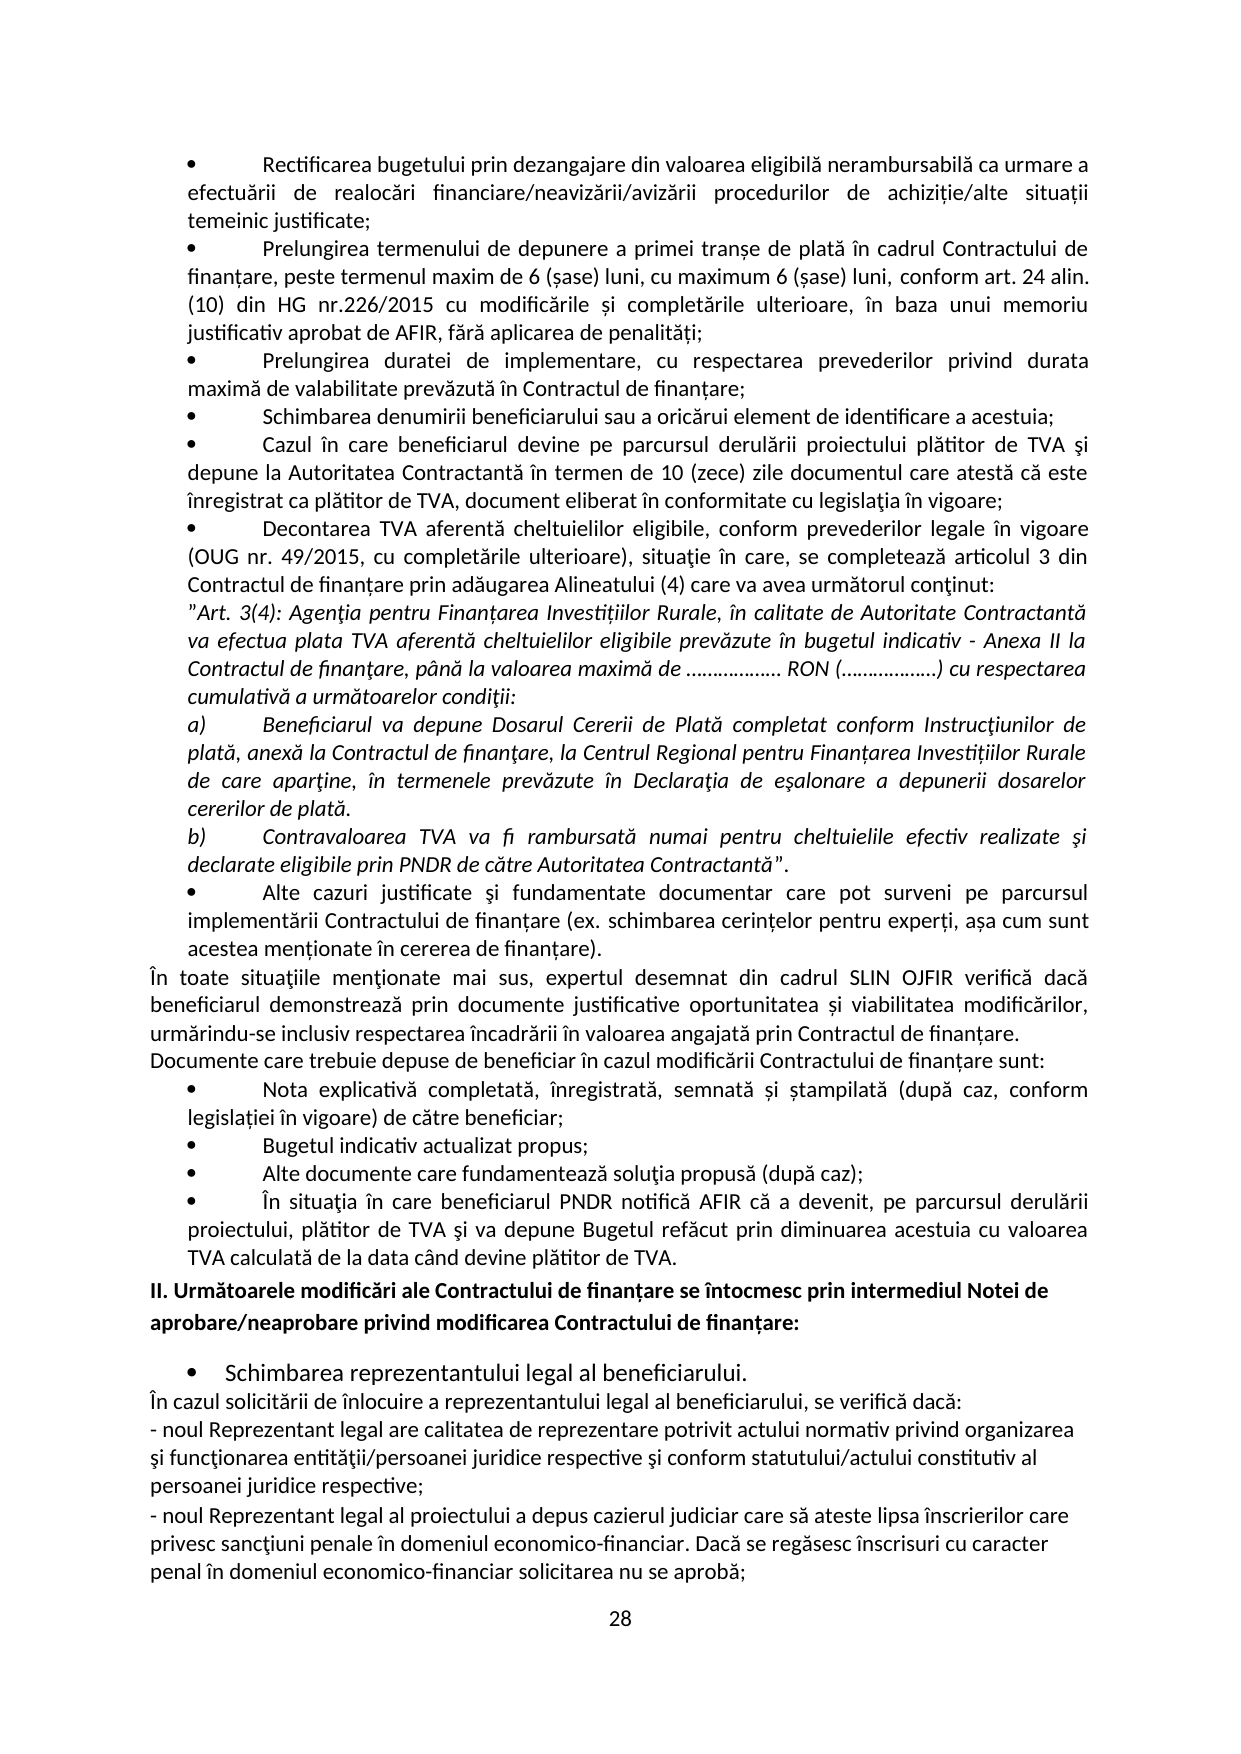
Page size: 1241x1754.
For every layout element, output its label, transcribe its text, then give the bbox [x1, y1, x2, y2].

list Prelungirea duratei de implementare, cu respectarea prevederilor privind durata maximă de valabilitate prevăzută în Contractul de finanțare; [187, 346, 1090, 402]
list Nota explicativă completată, înregistrată, semnată și ștampilată (după caz, conform legislației în vigoare) de către beneficiar; [187, 1075, 1090, 1131]
list Cazul în care beneficiarul devine pe parcursul derulării proiectului plătitor de TVA şi depune la Autoritatea Contractantă în termen de 10 (zece) zile documentul care atestă că este înregistrat ca plătitor de TVA, document eliberat în conformitate cu legislaţia în vigoare; [187, 430, 1090, 514]
list Schimbarea reprezentantului legal al beneficiarului. [187, 1357, 1090, 1387]
text ”Art. 3(4): Agenţia pentru Finanțarea Investițiilor Rurale, în calitate de Autoritate Contractantă va efectua plata TVA aferentă cheltuielilor eligibile prevăzute în bugetul indicativ - Anexa II la Contractul de finanţare, până la valoarea maximă de ……………… RON (………………) cu respectarea cumulativă a următoarelor condiţii: [187, 598, 1090, 710]
list Alte cazuri justificate şi fundamentate documentar care pot surveni pe parcursul implementării Contractului de finanțare (ex. schimbarea cerințelor pentru experți, așa cum sunt acestea menționate în cererea de finanțare). [187, 878, 1090, 963]
text - noul Reprezentant legal are calitatea de reprezentare potrivit actului normativ privind organizarea şi funcţionarea entităţii/persoanei juridice respective şi conform statutului/actului constitutiv al persoanei juridice respective; [150, 1416, 1090, 1499]
list Alte documente care fundamentează soluţia propusă (după caz); [187, 1159, 1090, 1187]
list În situaţia în care beneficiarul PNDR notifică AFIR că a devenit, pe parcursul derulării proiectului, plătitor de TVA şi va depune Bugetul refăcut prin diminuarea acestuia cu valoarea TVA calculată de la data când devine plătitor de TVA. [187, 1187, 1090, 1271]
text Documente care trebuie depuse de beneficiar în cazul modificării Contractului de finanțare sunt: [150, 1047, 1090, 1075]
text b) Contravaloarea TVA va fi rambursată numai pentru cheltuielile efectiv realizate şi declarate eligibile prin PNDR de către Autoritatea Contractantă”. [187, 822, 1090, 878]
text a) Beneficiarul va depune Dosarul Cererii de Plată completat conform Instrucţiunilor de plată, anexă la Contractul de finanţare, la Centrul Regional pentru Finanțarea Investițiilor Rurale de care aparţine, în termenele prevăzute în Declaraţia de eşalonare a depunerii dosarelor cererilor de plată. [187, 710, 1090, 822]
text - noul Reprezentant legal al proiectului a depus cazierul judiciar care să ateste lipsa înscrierilor care privesc sancţiuni penale în domeniul economico-financiar. Dacă se regăsesc înscrisuri cu caracter penal în domeniul economico-financiar solicitarea nu se aprobă; [150, 1501, 1090, 1586]
list Bugetul indicativ actualizat propus; [187, 1131, 1090, 1159]
text În toate situaţiile menţionate mai sus, expertul desemnat din cadrul SLIN OJFIR verifică dacă beneficiarul demonstrează prin documente justificative oportunitatea și viabilitatea modificărilor, urmărindu-se inclusiv respectarea încadrării în valoarea angajată prin Contractul de finanțare. [150, 963, 1090, 1047]
list Schimbarea denumirii beneficiarului sau a oricărui element de identificare a acestuia; [187, 402, 1090, 430]
text II. Următoarele modificări ale Contractului de finanțare se întocmesc prin intermediul Notei de aprobare/neaprobare privind modificarea Contractului de finanțare: [150, 1276, 1076, 1336]
list Rectificarea bugetului prin dezangajare din valoarea eligibilă nerambursabilă ca urmare a efectuării de realocări financiare/neavizării/avizării procedurilor de achiziție/alte situații temeinic justificate; [187, 150, 1090, 234]
list Prelungirea termenului de depunere a primei tranșe de plată în cadrul Contractului de finanțare, peste termenul maxim de 6 (șase) luni, cu maximum 6 (șase) luni, conform art. 24 alin. (10) din HG nr.226/2015 cu modificările și completările ulterioare, în baza unui memoriu justificativ aprobat de AFIR, fără aplicarea de penalități; [187, 234, 1090, 346]
text În cazul solicitării de înlocuire a reprezentantului legal al beneficiarului, se verifică dacă: [150, 1387, 1090, 1416]
list Decontarea TVA aferentă cheltuielilor eligibile, conform prevederilor legale în vigoare (OUG nr. 49/2015, cu completările ulterioare), situaţie în care, se completează articolul 3 din Contractul de finanțare prin adăugarea Alineatului (4) care va avea următorul conţinut: [187, 514, 1090, 598]
